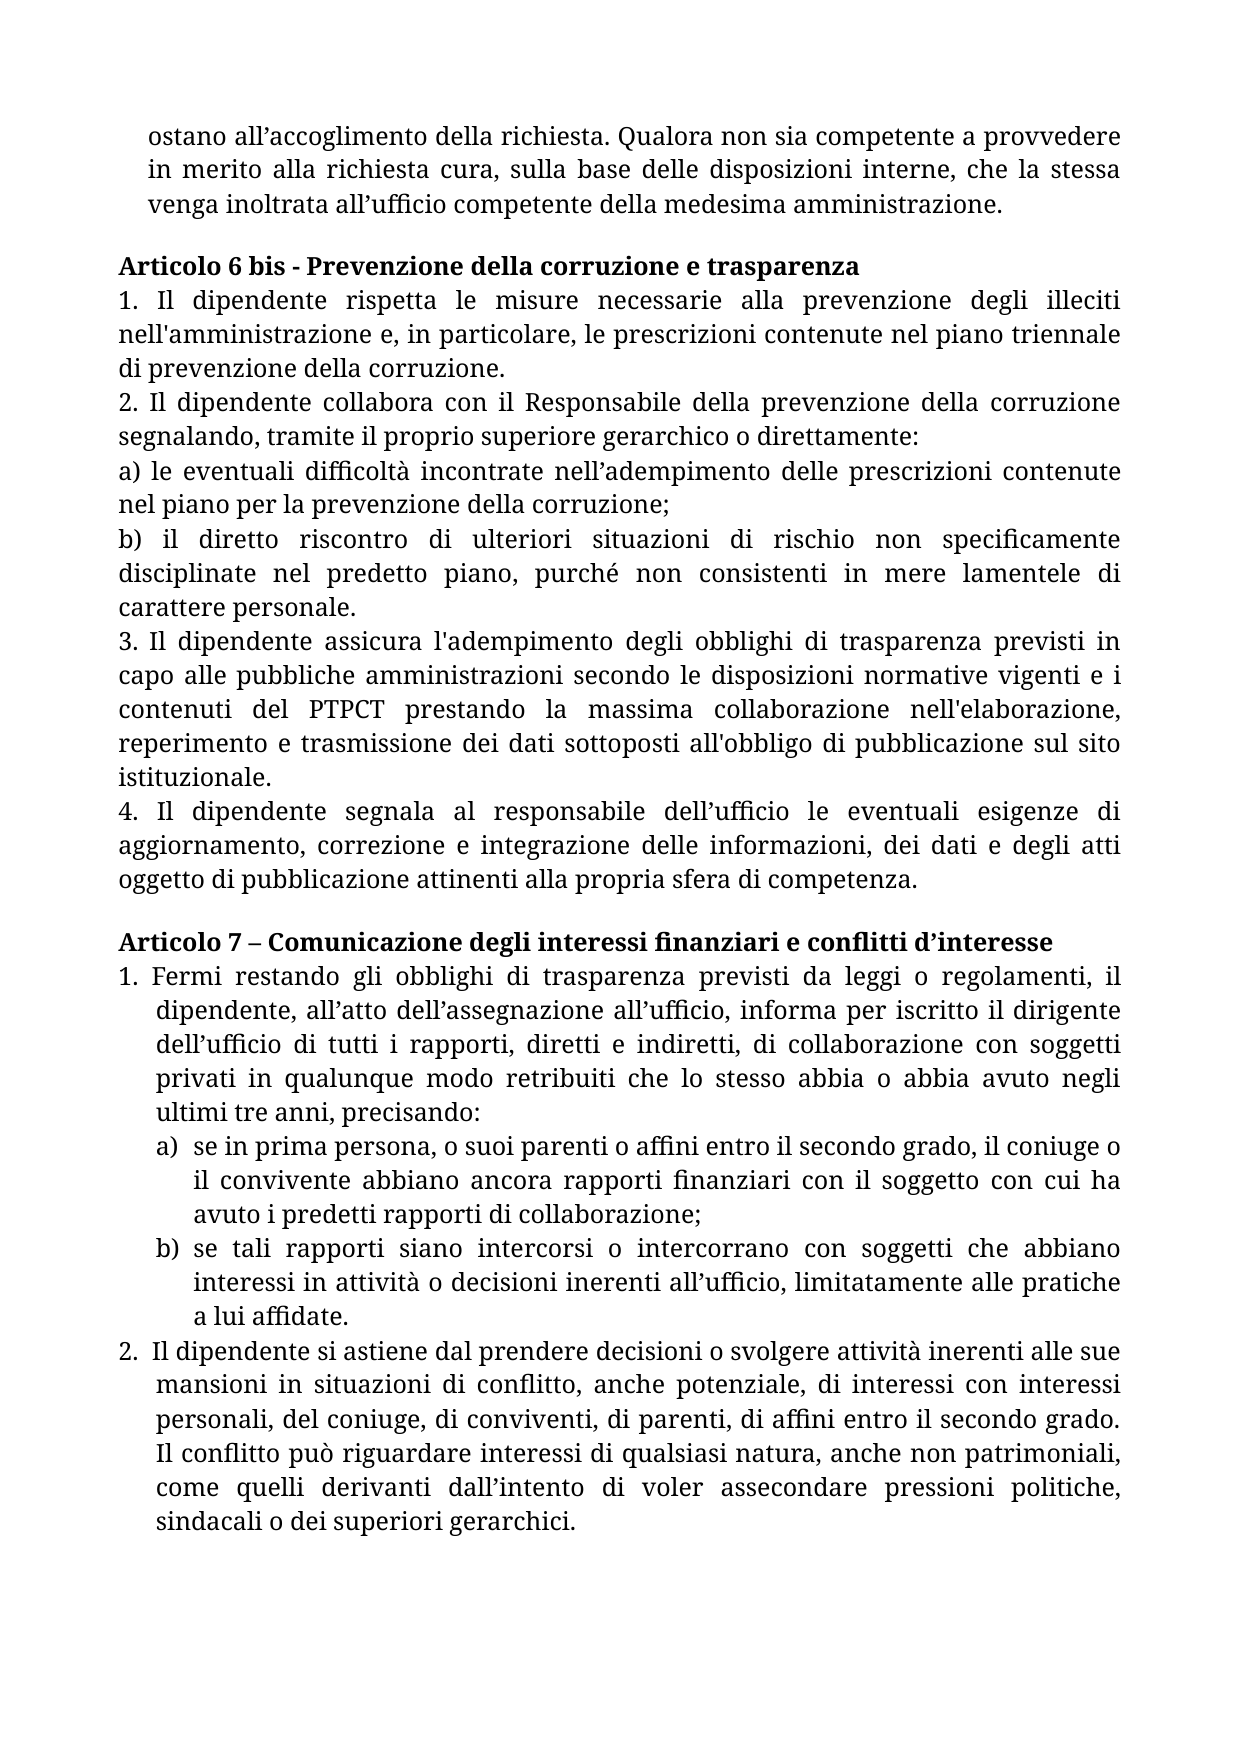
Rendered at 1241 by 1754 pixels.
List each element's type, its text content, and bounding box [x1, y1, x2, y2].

text 4. Il dipendente segnala al responsabile dell’ufficio le eventuali esigenze di aggiornamento, correzione e integrazione delle informazioni, dei dati e degli atti oggetto di pubblicazione attinenti alla propria sfera di competenza. [118, 794, 1122, 896]
text b) il diretto riscontro di ulteriori situazioni di rischio non specificamente disciplinate nel predetto piano, purché non consistenti in mere lamentele di carattere personale. [118, 521, 1122, 623]
text Articolo 6 bis - Prevenzione della corruzione e trasparenza [118, 249, 1122, 283]
list se in prima persona, o suoi parenti o affini entro il secondo grado, il coniuge o il convivente abbiano ancora rapporti finanziari con il soggetto con cui ha avuto i predetti rapporti di collaborazione; [156, 1129, 1122, 1231]
list se tali rapporti siano intercorsi o intercorrano con soggetti che abbiano interessi in attività o decisioni inerenti all’ufficio, limitatamente alle pratiche a lui affidate. [156, 1231, 1122, 1333]
text 1. Fermi restando gli obblighi di trasparenza previsti da leggi o regolamenti, il dipendente, all’atto dell’assegnazione all’ufficio, informa per iscritto il dirigente dell’ufficio di tutti i rapporti, diretti e indiretti, di collaborazione con soggetti privati in qualunque modo retribuiti che lo stesso abbia o abbia avuto negli ultimi tre anni, precisando: [118, 958, 1122, 1129]
text 2. Il dipendente si astiene dal prendere decisioni o svolgere attività inerenti alle sue mansioni in situazioni di conflitto, anche potenziale, di interessi con interessi personali, del coniuge, di conviventi, di parenti, di affini entro il secondo grado. Il conflitto può riguardare interessi di qualsiasi natura, anche non patrimoniali, come quelli derivanti dall’intento di voler assecondare pressioni politiche, sindacali o dei superiori gerarchici. [118, 1333, 1122, 1537]
text 3. Il dipendente assicura l'adempimento degli obblighi di trasparenza previsti in capo alle pubbliche amministrazioni secondo le disposizioni normative vigenti e i contenuti del PTPCT prestando la massima collaborazione nell'elaborazione, reperimento e trasmissione dei dati sottoposti all'obbligo di pubblicazione sul sito istituzionale. [118, 623, 1122, 794]
text Articolo 7 – Comunicazione degli interessi finanziari e conflitti d’interesse [118, 924, 1122, 958]
text 1. Il dipendente rispetta le misure necessarie alla prevenzione degli illeciti nell'amministrazione e, in particolare, le prescrizioni contenute nel piano triennale di prevenzione della corruzione. [118, 283, 1122, 385]
text 2. Il dipendente collabora con il Responsabile della prevenzione della corruzione segnalando, tramite il proprio superiore gerarchico o direttamente: [118, 385, 1122, 453]
list ostano all’accoglimento della richiesta. Qualora non sia competente a provvedere in merito alla richiesta cura, sulla base delle disposizioni interne, che la stessa venga inoltrata all’ufficio competente della medesima amministrazione. [118, 118, 1122, 220]
text a) le eventuali difficoltà incontrate nell’adempimento delle prescrizioni contenute nel piano per la prevenzione della corruzione; [118, 453, 1122, 521]
